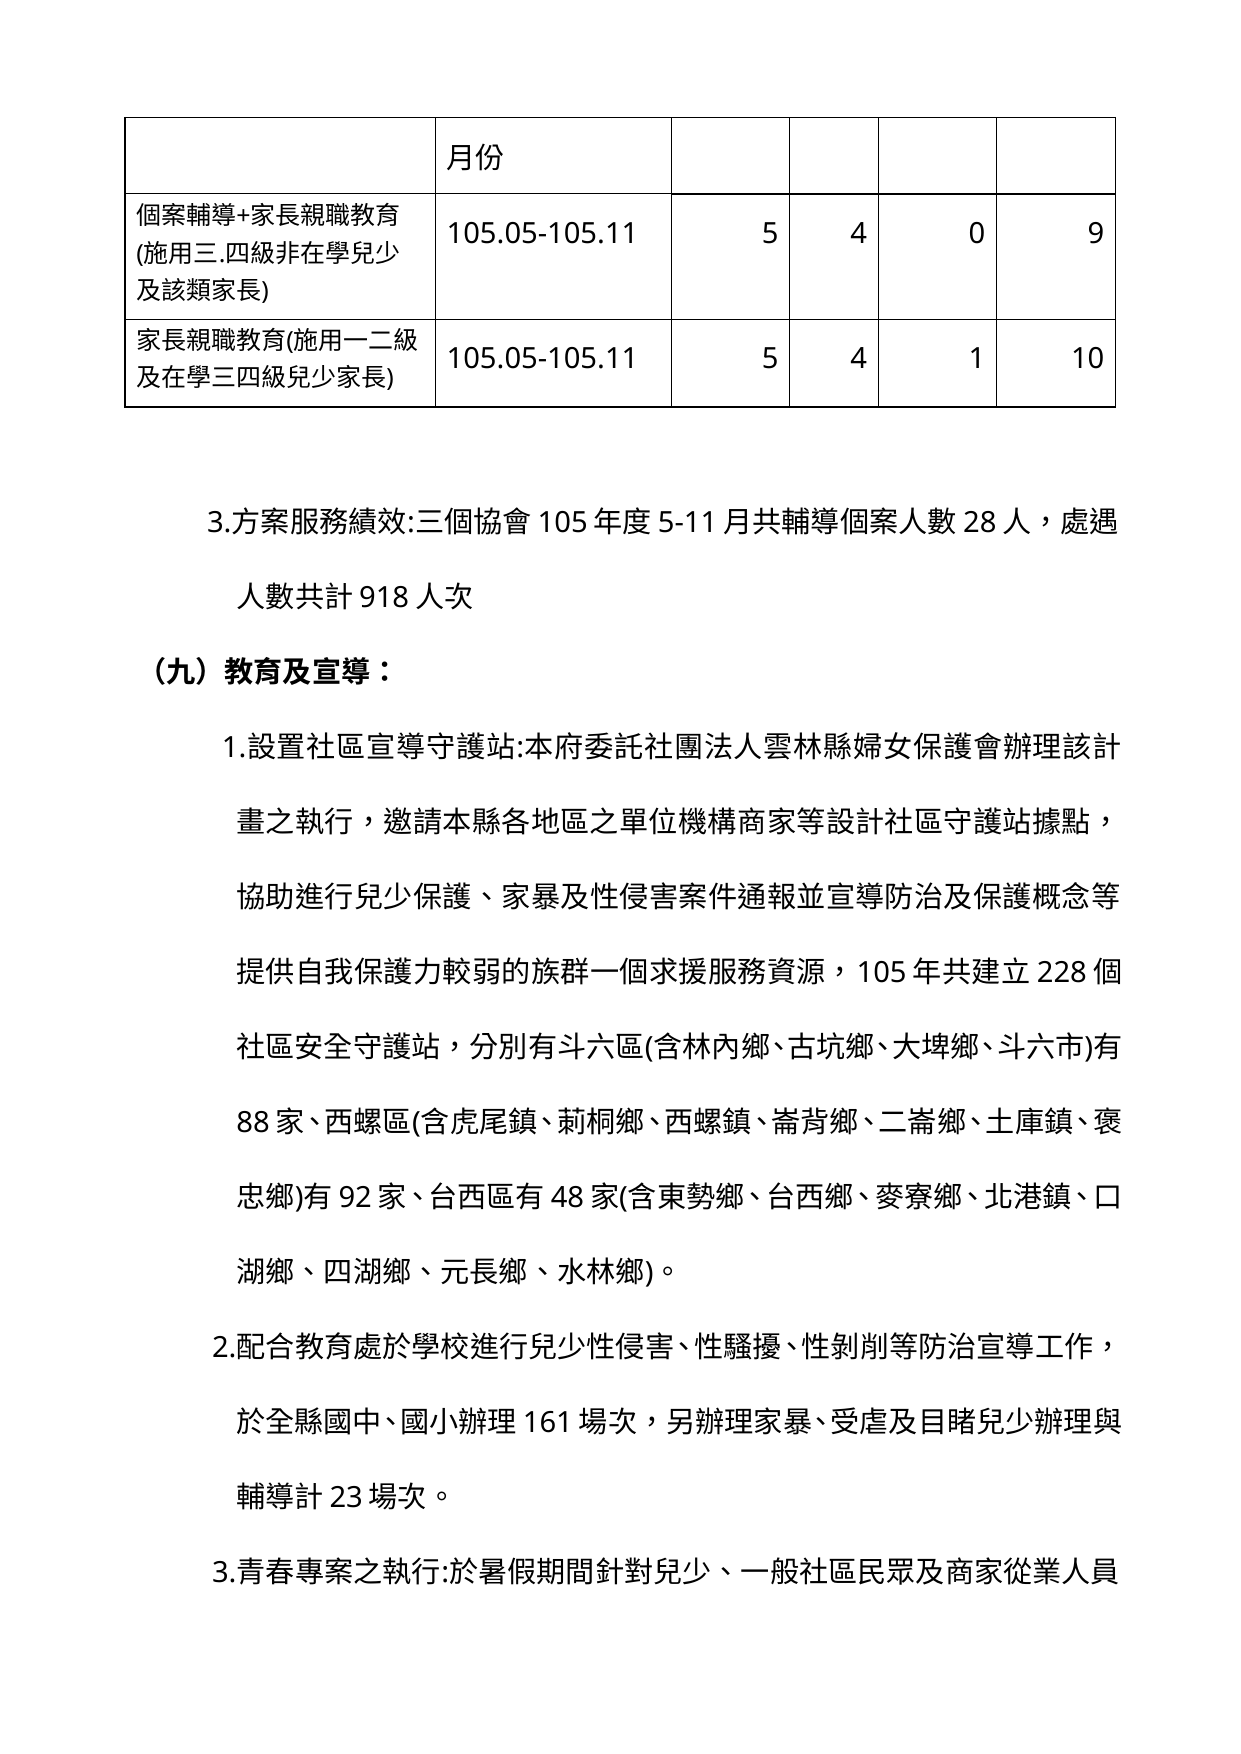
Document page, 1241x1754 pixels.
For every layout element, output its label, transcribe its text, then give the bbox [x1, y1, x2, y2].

table_cell 105.05-105.11 [436, 194, 671, 318]
table_cell 4 [790, 320, 878, 406]
table_cell 9 [997, 195, 1115, 318]
table_header [790, 118, 878, 193]
table_cell 個案輔導+家長親職教育(施用三.四級非在學兒少及該類家長) [126, 194, 435, 318]
text 3.青春專案之執行:於暑假期間針對兒少、一般社區民眾及商家從業人員 [212, 1532, 1122, 1607]
table_header 月份 [436, 118, 671, 193]
table_cell 5 [672, 195, 789, 318]
table_header [126, 118, 435, 193]
table_cell 1 [879, 320, 996, 406]
text 3.方案服務績效:三個協會105年度5-11月共輔導個案人數28人，處遇人數共計918人次 [207, 482, 1119, 632]
table_cell 10 [997, 320, 1115, 406]
table_cell 105.05-105.11 [436, 320, 671, 406]
text （九）教育及宣導： [118, 632, 1122, 707]
table_cell 家長親職教育(施用一二級及在學三四級兒少家長) [126, 320, 435, 406]
table_header [879, 118, 996, 193]
table_cell 4 [790, 195, 878, 318]
text 2.配合教育處於學校進行兒少性侵害、性騷擾、性剝削等防治宣導工作，於全縣國中、國小辦理161場次，另辦理家暴、受虐及目睹兒少辦理與輔導計23場次。 [212, 1307, 1122, 1532]
table_cell 0 [879, 195, 996, 318]
table_cell 5 [672, 320, 789, 406]
text 1.設置社區宣導守護站:本府委託社團法人雲林縣婦女保護會辦理該計畫之執行，邀請本縣各地區之單位機構商家等設計社區守護站據點，協助進行兒少保護、家暴及性侵害案件通報並宣導防治及保護概念等，提供自我保護力較弱的族群一個求援服務資源，105年共建立228個社區安全守護站，分別有斗六區(含林內鄉、古坑鄉、大埤鄉、斗六市)有88家、西螺區(含虎尾鎮、莿桐鄉、西螺鎮、崙背鄉、二崙鄉、土庫鎮、褒忠鄉)有92家、台西區有48家(含東勢鄉、台西鄉、麥寮鄉、北港鎮、口湖鄉、四湖鄉、元長鄉、水林鄉)。 [222, 707, 1122, 1307]
table_header [997, 118, 1115, 193]
table_header [672, 118, 789, 193]
